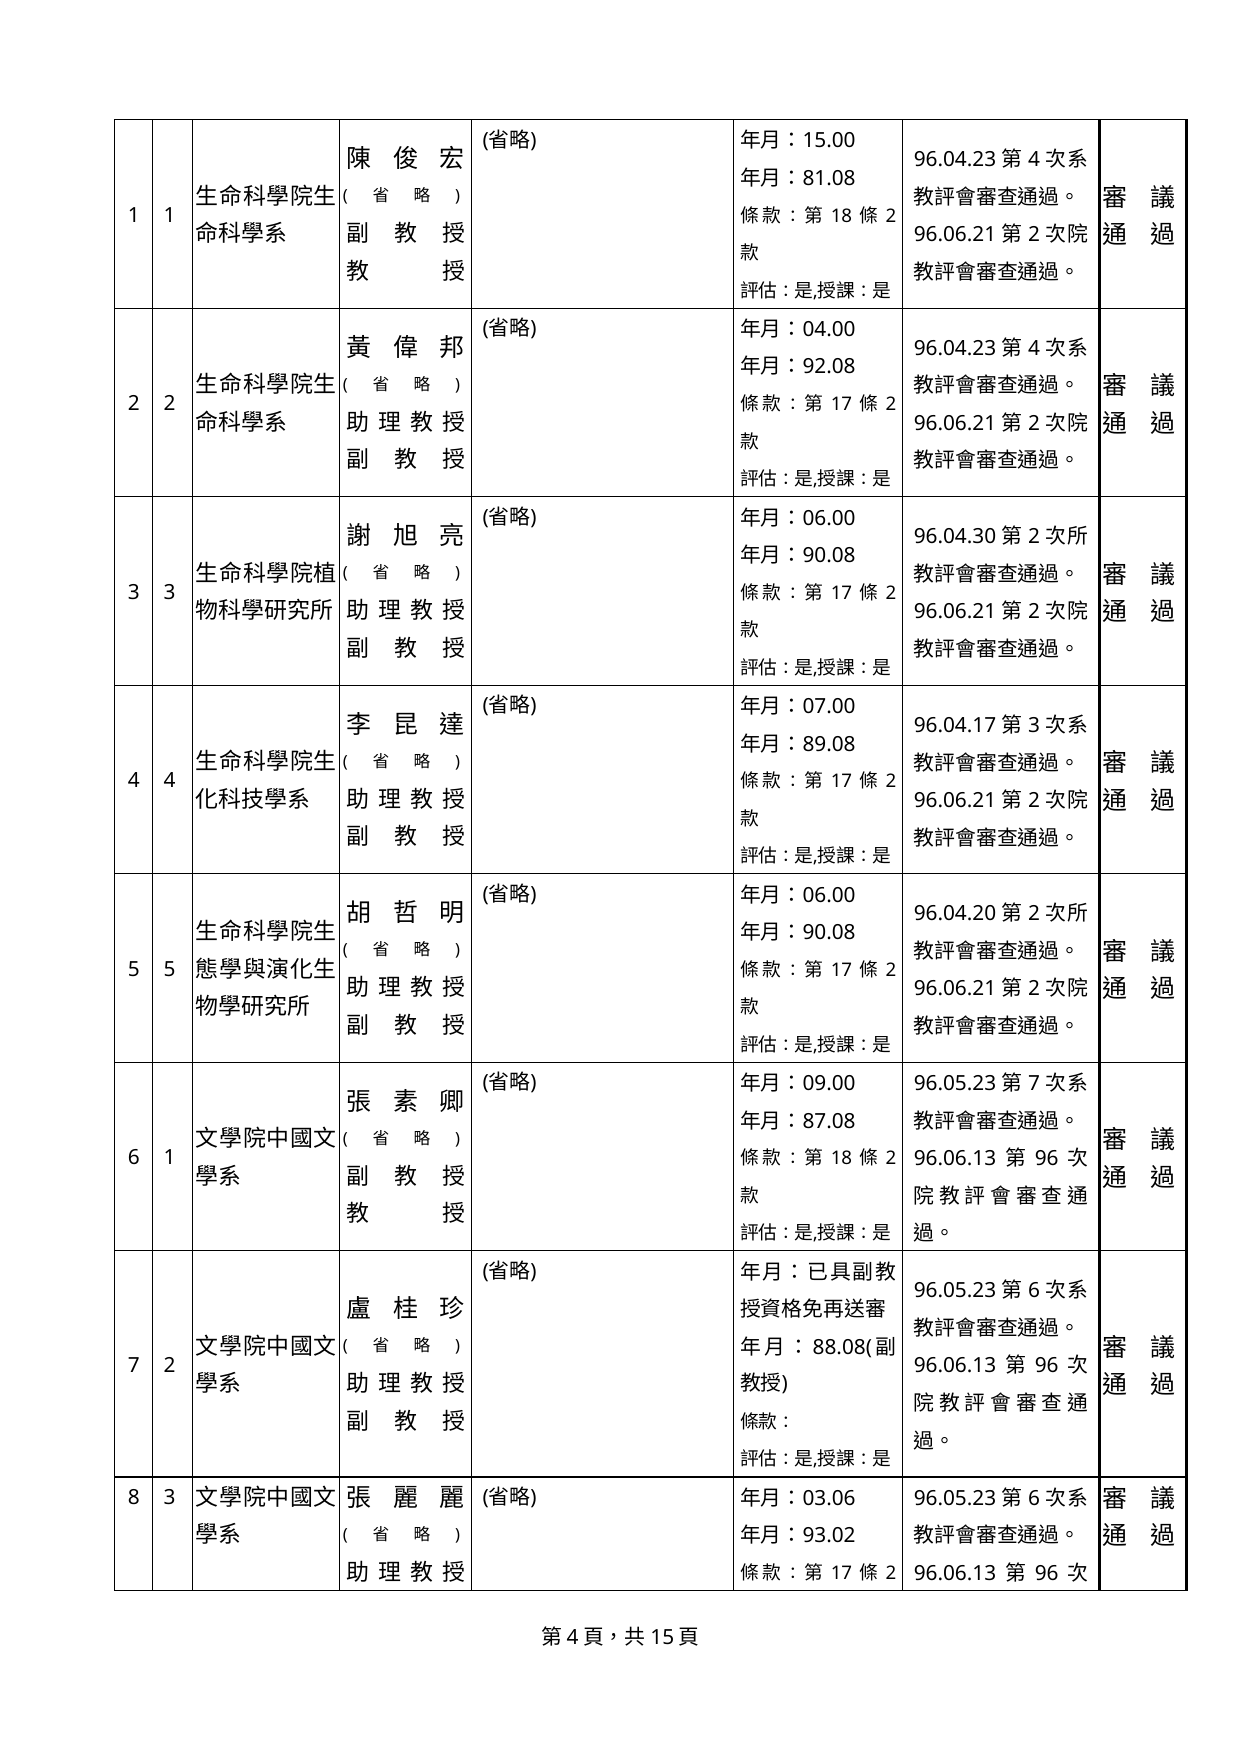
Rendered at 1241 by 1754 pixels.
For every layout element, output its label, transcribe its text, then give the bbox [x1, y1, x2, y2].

table_cell 年月：04.00 年月：92.08 條款：第17條2款 評估：是,授課：是 [734, 309, 902, 496]
table_cell (省略) [472, 686, 733, 873]
table_cell 2 [153, 1251, 192, 1476]
table_cell 96.04.30第2次所教評會審查通過。 96.06.21第2次院教評會審查通過。 [903, 497, 1098, 685]
table_cell 96.04.20第2次所教評會審查通過。 96.06.21第2次院教評會審查通過。 [903, 874, 1098, 1062]
table_cell 張麗麗 (省略) 助理教授 [340, 1478, 471, 1590]
table_cell 3 [115, 497, 152, 685]
table_cell 年月：06.00 年月：90.08 條款：第17條2款 評估：是,授課：是 [734, 497, 902, 685]
table_cell 1 [153, 120, 192, 308]
table_cell 年月：15.00 年月：81.08 條款：第18條2款 評估：是,授課：是 [734, 120, 902, 308]
table_cell 生命科學院生命科學系 [193, 120, 339, 308]
table_cell 5 [153, 874, 192, 1062]
table_cell (省略) [472, 874, 733, 1062]
table_cell 4 [153, 686, 192, 873]
table_cell 謝旭亮 (省略) 助理教授 副教授 [340, 497, 471, 685]
table_cell 李昆達 (省略) 助理教授 副教授 [340, 686, 471, 873]
table_cell 審議 通過 [1101, 309, 1185, 496]
table_cell 文學院中國文學系 [193, 1063, 339, 1250]
table_cell 生命科學院生命科學系 [193, 309, 339, 496]
table_cell 審議 通過 [1101, 1251, 1185, 1476]
table_cell 3 [153, 1478, 192, 1590]
table_cell 胡哲明 (省略) 助理教授 副教授 [340, 874, 471, 1062]
table_cell 2 [153, 309, 192, 496]
table_cell 96.05.23第6次系教評會審查通過。 96.06.13第96次 [903, 1478, 1098, 1590]
table_cell 年月：03.06 年月：93.02 條款：第17條2 [734, 1478, 902, 1590]
table_cell 文學院中國文學系 [193, 1478, 339, 1590]
table_cell 6 [115, 1063, 152, 1250]
table_cell (省略) [472, 497, 733, 685]
table_cell 1 [115, 120, 152, 308]
table_cell 7 [115, 1251, 152, 1476]
table_cell (省略) [472, 1478, 733, 1590]
table_cell 審議 通過 [1101, 1478, 1185, 1590]
table_cell (省略) [472, 1063, 733, 1250]
table_cell 96.04.23第4次系教評會審查通過。 96.06.21第2次院教評會審查通過。 [903, 309, 1098, 496]
table_cell 文學院中國文學系 [193, 1251, 339, 1476]
table_cell 1 [153, 1063, 192, 1250]
table_cell 審議 通過 [1101, 1063, 1185, 1250]
table_cell 陳俊宏 (省略) 副教授 教授 [340, 120, 471, 308]
table_cell 4 [115, 686, 152, 873]
table_cell 生命科學院生態學與演化生物學研究所 [193, 874, 339, 1062]
table_cell 96.04.23第4次系教評會審查通過。 96.06.21第2次院教評會審查通過。 [903, 120, 1098, 308]
table_cell 96.04.17第3次系教評會審查通過。 96.06.21第2次院教評會審查通過。 [903, 686, 1098, 873]
table_cell (省略) [472, 120, 733, 308]
table_cell 年月：已具副教授資格免再送審 年月：88.08(副教授) 條款： 評估：是,授課：是 [734, 1251, 902, 1476]
table_cell 2 [115, 309, 152, 496]
table_cell 3 [153, 497, 192, 685]
table_cell 年月：07.00 年月：89.08 條款：第17條2款 評估：是,授課：是 [734, 686, 902, 873]
table_cell 審議 通過 [1101, 497, 1185, 685]
table_cell 年月：06.00 年月：90.08 條款：第17條2款 評估：是,授課：是 [734, 874, 902, 1062]
table_cell 審議 通過 [1101, 120, 1185, 308]
table_cell 96.05.23第7次系教評會審查通過。 96.06.13第96次院教評會審查通過。 [903, 1063, 1098, 1250]
table_cell 5 [115, 874, 152, 1062]
table_cell 生命科學院生化科技學系 [193, 686, 339, 873]
table_cell 審議 通過 [1101, 874, 1185, 1062]
table_cell 生命科學院植物科學研究所 [193, 497, 339, 685]
table_cell 盧桂珍 (省略) 助理教授 副教授 [340, 1251, 471, 1476]
table_cell 8 [115, 1478, 152, 1590]
table_cell 年月：09.00 年月：87.08 條款：第18條2款 評估：是,授課：是 [734, 1063, 902, 1250]
table_cell (省略) [472, 309, 733, 496]
table_cell (省略) [472, 1251, 733, 1476]
table_cell 張素卿 (省略) 副教授 教授 [340, 1063, 471, 1250]
table_cell 黃偉邦 (省略) 助理教授 副教授 [340, 309, 471, 496]
table_cell 96.05.23第6次系教評會審查通過。 96.06.13第96次院教評會審查通過。 [903, 1251, 1098, 1476]
table_cell 審議 通過 [1101, 686, 1185, 873]
